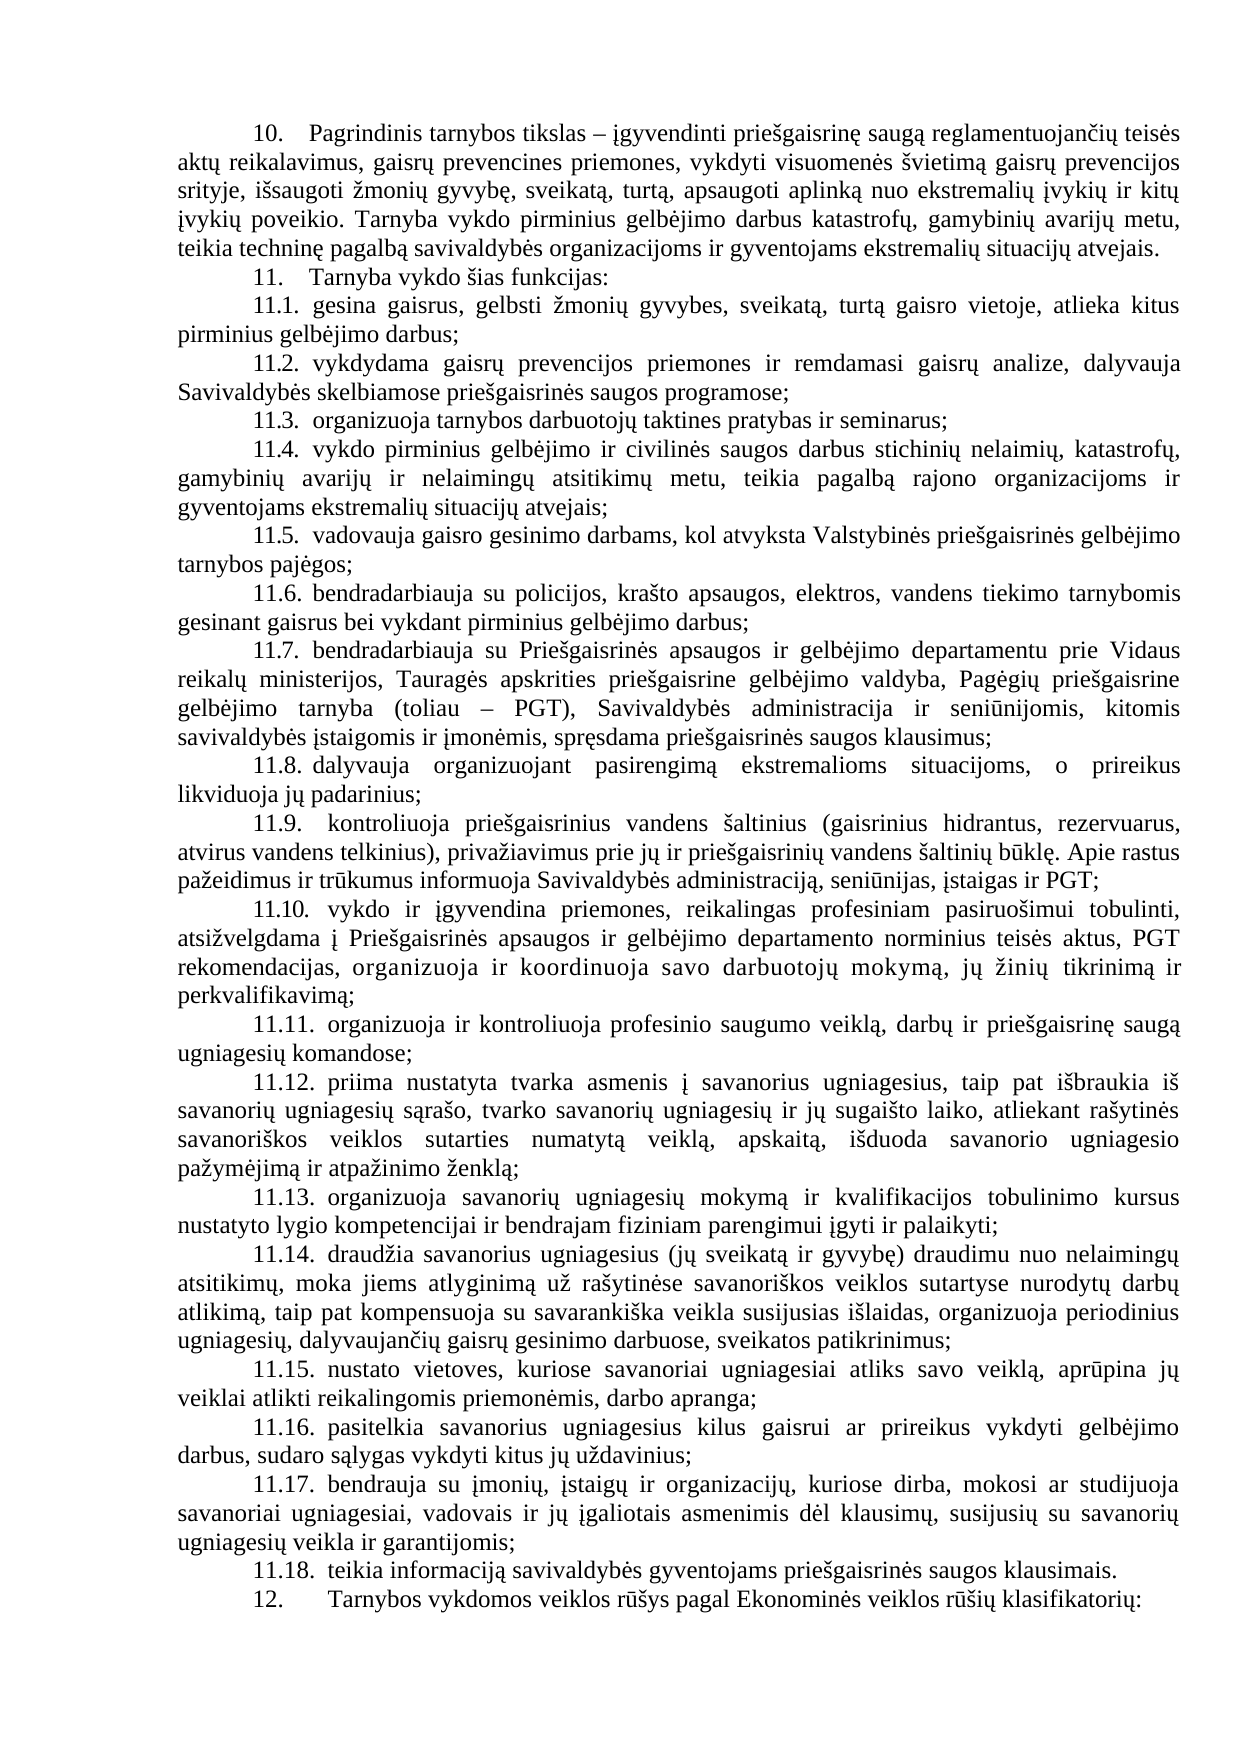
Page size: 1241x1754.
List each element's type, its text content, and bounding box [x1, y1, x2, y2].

text 11.4. vykdo pirminius gelbėjimo ir civilinės saugos darbus stichinių nelaimių, katastrofų, gamybinių avarijų ir nelaimingų atsitikimų metu, teikia pagalbą rajono organizacijoms ir gyventojams ekstremalių situacijų atvejais; [177, 434, 1181, 521]
text 11.12. priima nustatyta tvarka asmenis į savanorius ugniagesius, taip pat išbraukia iš savanorių ugniagesių sąrašo, tvarko savanorių ugniagesių ir jų sugaišto laiko, atliekant rašytinės savanoriškos veiklos sutarties numatytą veiklą, apskaitą, išduoda savanorio ugniagesio pažymėjimą ir atpažinimo ženklą; [177, 1067, 1181, 1182]
text 11.8. dalyvauja organizuojant pasirengimą ekstremalioms situacijoms, o prireikus likviduoja jų padarinius; [177, 751, 1181, 808]
text 11.17. bendrauja su įmonių, įstaigų ir organizacijų, kuriose dirba, mokosi ar studijuoja savanoriai ugniagesiai, vadovais ir jų įgaliotais asmenimis dėl klausimų, susijusių su savanorių ugniagesių veikla ir garantijomis; [177, 1469, 1181, 1556]
text 11.2. vykdydama gaisrų prevencijos priemones ir remdamasi gaisrų analize, dalyvauja Savivaldybės skelbiamose priešgaisrinės saugos programose; [177, 348, 1181, 406]
text 11.15. nustato vietoves, kuriose savanoriai ugniagesiai atliks savo veiklą, aprūpina jų veiklai atlikti reikalingomis priemonėmis, darbo apranga; [177, 1354, 1181, 1412]
text 11.6. bendradarbiauja su policijos, krašto apsaugos, elektros, vandens tiekimo tarnybomis gesinant gaisrus bei vykdant pirminius gelbėjimo darbus; [177, 578, 1181, 636]
text 11.13. organizuoja savanorių ugniagesių mokymą ir kvalifikacijos tobulinimo kursus nustatyto lygio kompetencijai ir bendrajam fiziniam parengimui įgyti ir palaikyti; [177, 1182, 1181, 1239]
text 10. Pagrindinis tarnybos tikslas – įgyvendinti priešgaisrinę saugą reglamentuojančių teisės aktų reikalavimus, gaisrų prevencines priemones, vykdyti visuomenės švietimą gaisrų prevencijos srityje, išsaugoti žmonių gyvybę, sveikatą, turtą, apsaugoti aplinką nuo ekstremalių įvykių ir kitų įvykių poveikio. Tarnyba vykdo pirminius gelbėjimo darbus katastrofų, gamybinių avarijų metu, teikia techninę pagalbą savivaldybės organizacijoms ir gyventojams ekstremalių situacijų atvejais. [177, 118, 1181, 262]
text 11.16. pasitelkia savanorius ugniagesius kilus gaisrui ar prireikus vykdyti gelbėjimo darbus, sudaro sąlygas vykdyti kitus jų uždavinius; [177, 1412, 1181, 1469]
text 12. Tarnybos vykdomos veiklos rūšys pagal Ekonominės veiklos rūšių klasifikatorių: [252, 1584, 1181, 1613]
text 11.1. gesina gaisrus, gelbsti žmonių gyvybes, sveikatą, turtą gaisro vietoje, atlieka kitus pirminius gelbėjimo darbus; [177, 291, 1181, 348]
text 11.3. organizuoja tarnybos darbuotojų taktines pratybas ir seminarus; [177, 406, 1181, 434]
text 11.9. kontroliuoja priešgaisrinius vandens šaltinius (gaisrinius hidrantus, rezervuarus, atvirus vandens telkinius), privažiavimus prie jų ir priešgaisrinių vandens šaltinių būklę. Apie rastus pažeidimus ir trūkumus informuoja Savivaldybės administraciją, seniūnijas, įstaigas ir PGT; [177, 808, 1181, 894]
text 11.10. vykdo ir įgyvendina priemones, reikalingas profesiniam pasiruošimui tobulinti, atsižvelgdama į Priešgaisrinės apsaugos ir gelbėjimo departamento norminius teisės aktus, PGT rekomendacijas, organizuoja ir koordinuoja savo darbuotojų mokymą, jų žinių tikrinimą ir perkvalifikavimą; [177, 894, 1181, 1009]
text 11.11. organizuoja ir kontroliuoja profesinio saugumo veiklą, darbų ir priešgaisrinę saugą ugniagesių komandose; [177, 1009, 1181, 1067]
text 11.18. teikia informaciją savivaldybės gyventojams priešgaisrinės saugos klausimais. [177, 1556, 1181, 1584]
text 11.14. draudžia savanorius ugniagesius (jų sveikatą ir gyvybę) draudimu nuo nelaimingų atsitikimų, moka jiems atlyginimą už rašytinėse savanoriškos veiklos sutartyse nurodytų darbų atlikimą, taip pat kompensuoja su savarankiška veikla susijusias išlaidas, organizuoja periodinius ugniagesių, dalyvaujančių gaisrų gesinimo darbuose, sveikatos patikrinimus; [177, 1239, 1181, 1354]
text 11.5. vadovauja gaisro gesinimo darbams, kol atvyksta Valstybinės priešgaisrinės gelbėjimo tarnybos pajėgos; [177, 521, 1181, 578]
text 11.7. bendradarbiauja su Priešgaisrinės apsaugos ir gelbėjimo departamentu prie Vidaus reikalų ministerijos, Tauragės apskrities priešgaisrine gelbėjimo valdyba, Pagėgių priešgaisrine gelbėjimo tarnyba (toliau – PGT), Savivaldybės administracija ir seniūnijomis, kitomis savivaldybės įstaigomis ir įmonėmis, spręsdama priešgaisrinės saugos klausimus; [177, 636, 1181, 751]
text 11. Tarnyba vykdo šias funkcijas: [177, 262, 1181, 291]
